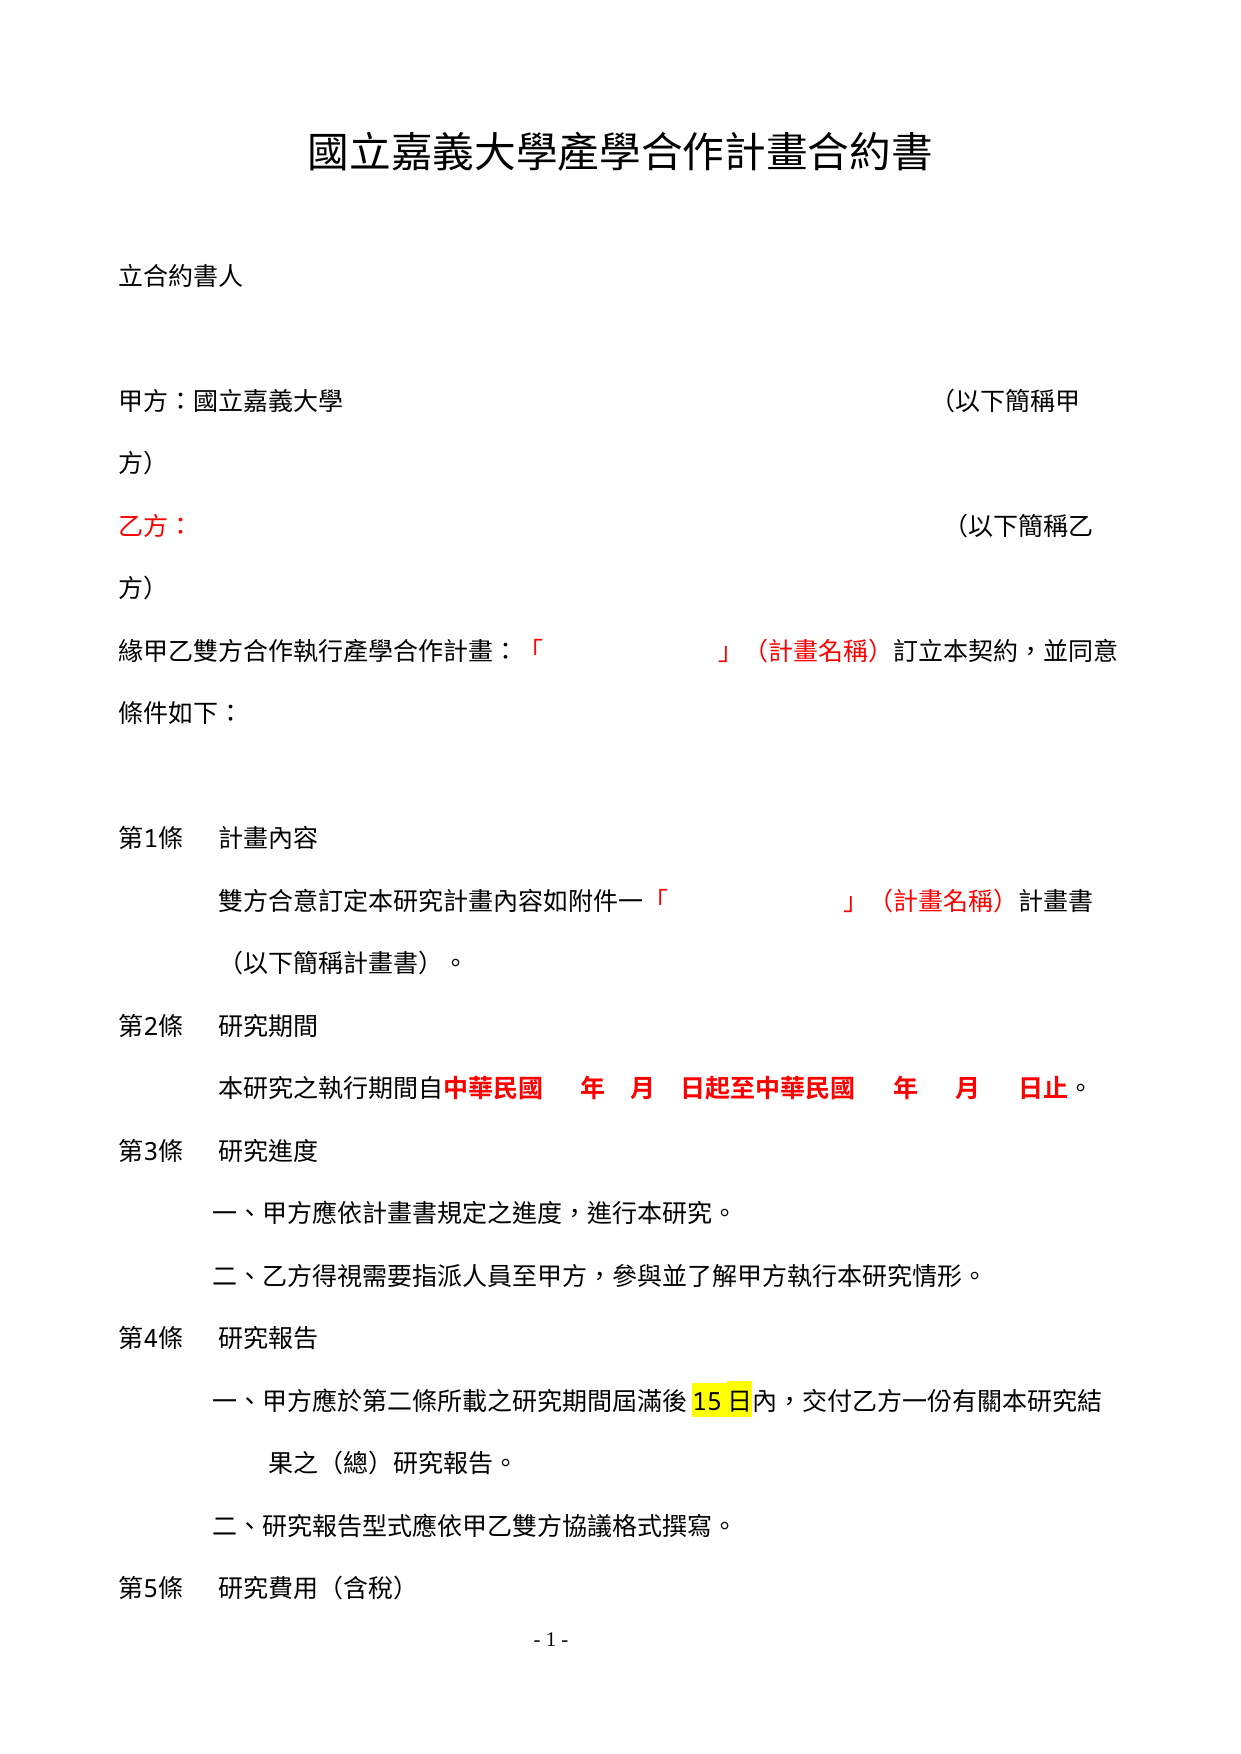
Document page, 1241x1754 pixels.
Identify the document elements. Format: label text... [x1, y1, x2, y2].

text 乙方： （以下簡稱乙方） [118, 483, 1122, 608]
text 二、研究報告型式應依甲乙雙方協議格式撰寫。 [212, 1483, 1122, 1545]
list 研究期間 [118, 983, 1122, 1045]
text 一、甲方應依計畫書規定之進度，進行本研究。 [212, 1170, 1122, 1233]
text 二、乙方得視需要指派人員至甲方，參與並了解甲方執行本研究情形。 [212, 1233, 1122, 1295]
text 一、甲方應於第二條所載之研究期間屆滿後15日內，交付乙方一份有關本研究結果之（總）研究報告。 [212, 1358, 1122, 1483]
text 本研究之執行期間自中華民國 年 月 日起至中華民國 年 月 日止。 [218, 1045, 1122, 1108]
list 研究進度 [118, 1108, 1122, 1170]
text 立合約書人 [118, 233, 1122, 295]
text 緣甲乙雙方合作執行產學合作計畫：「 」（計畫名稱）訂立本契約，並同意條件如下： [118, 608, 1122, 733]
list 計畫內容 [118, 795, 1122, 858]
text 甲方：國立嘉義大學 （以下簡稱甲方） [118, 358, 1122, 483]
text 國立嘉義大學產學合作計畫合約書 [118, 108, 1122, 170]
list 研究費用（含稅） [118, 1545, 1122, 1608]
list 研究報告 [118, 1295, 1122, 1358]
text 雙方合意訂定本研究計畫內容如附件一「 」（計畫名稱）計畫書（以下簡稱計畫書）。 [218, 858, 1122, 983]
